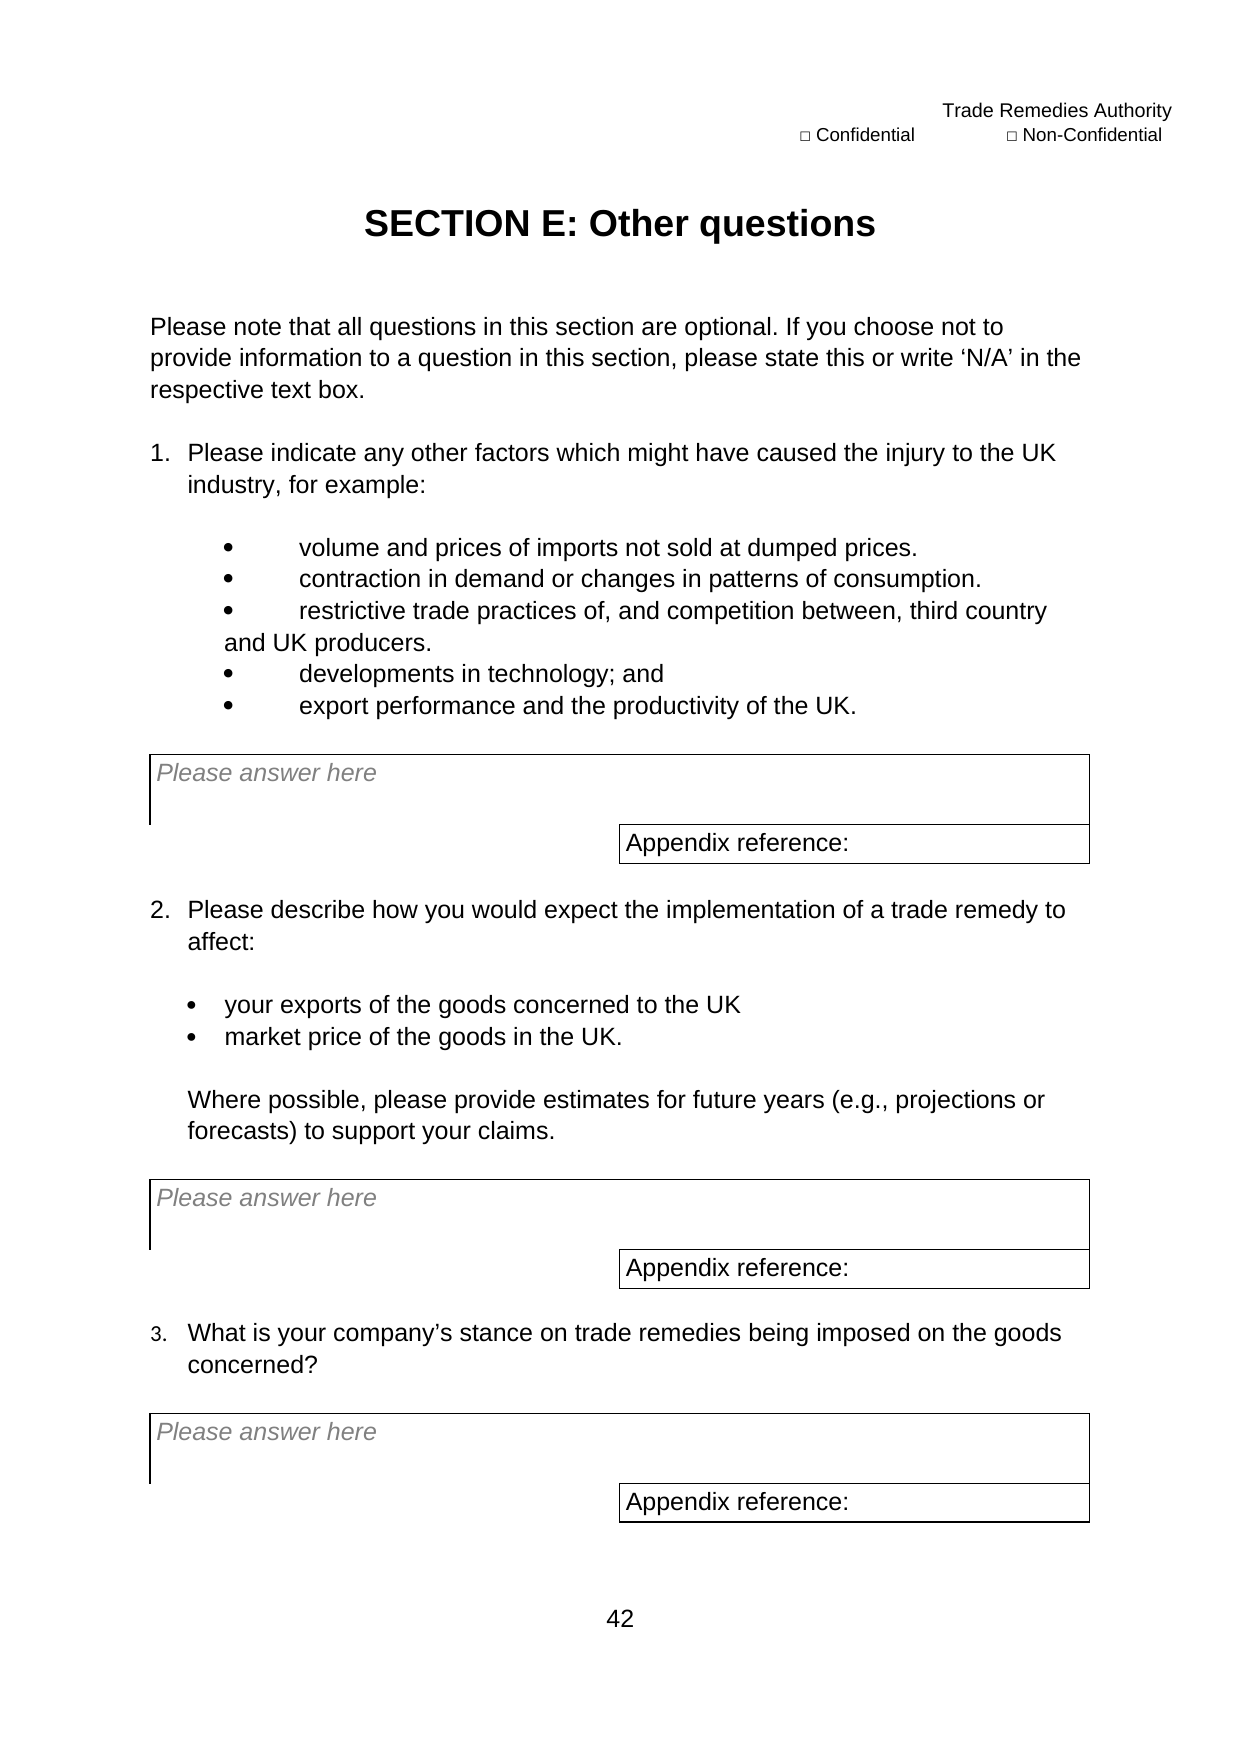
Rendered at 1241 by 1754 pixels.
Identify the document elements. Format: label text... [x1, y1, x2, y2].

list developments in technology; and [224, 659, 1090, 688]
table_cell Appendix reference: [620, 1250, 1089, 1288]
table_header Please answer here [151, 755, 1089, 824]
table_header Please answer here [151, 1414, 1089, 1483]
table_cell Appendix reference: [620, 825, 1089, 863]
text Where possible, please provide estimates for future years (e.g., projections or forecasts) to support your claims. [187, 1085, 1090, 1145]
list What is your company’s stance on trade remedies being imposed on the goods concerned? [150, 1318, 1090, 1378]
list contraction in demand or changes in patterns of consumption. [224, 564, 1090, 593]
table_cell Appendix reference: [620, 1484, 1089, 1521]
table_cell [150, 1250, 619, 1288]
list restrictive trade practices of, and competition between, third country and UK producers. [224, 596, 1090, 657]
table_cell [150, 825, 619, 863]
subtitle SECTION E: Other questions [150, 201, 1090, 244]
list your exports of the goods concerned to the UK [187, 990, 1090, 1019]
table_cell [150, 1484, 619, 1521]
list Please indicate any other factors which might have caused the injury to the UK industry, for example: [150, 438, 1090, 498]
list Please describe how you would expect the implementation of a trade remedy to affect: [150, 895, 1090, 956]
table_header Please answer here [151, 1180, 1089, 1249]
list export performance and the productivity of the UK. [224, 691, 1090, 720]
list volume and prices of imports not sold at dumped prices. [224, 533, 1090, 562]
list market price of the goods in the UK. [187, 1022, 1090, 1050]
text Please note that all questions in this section are optional. If you choose not to provide information to a question in this section, please state this or write ‘N/A’ in the respective text box. [150, 312, 1090, 404]
